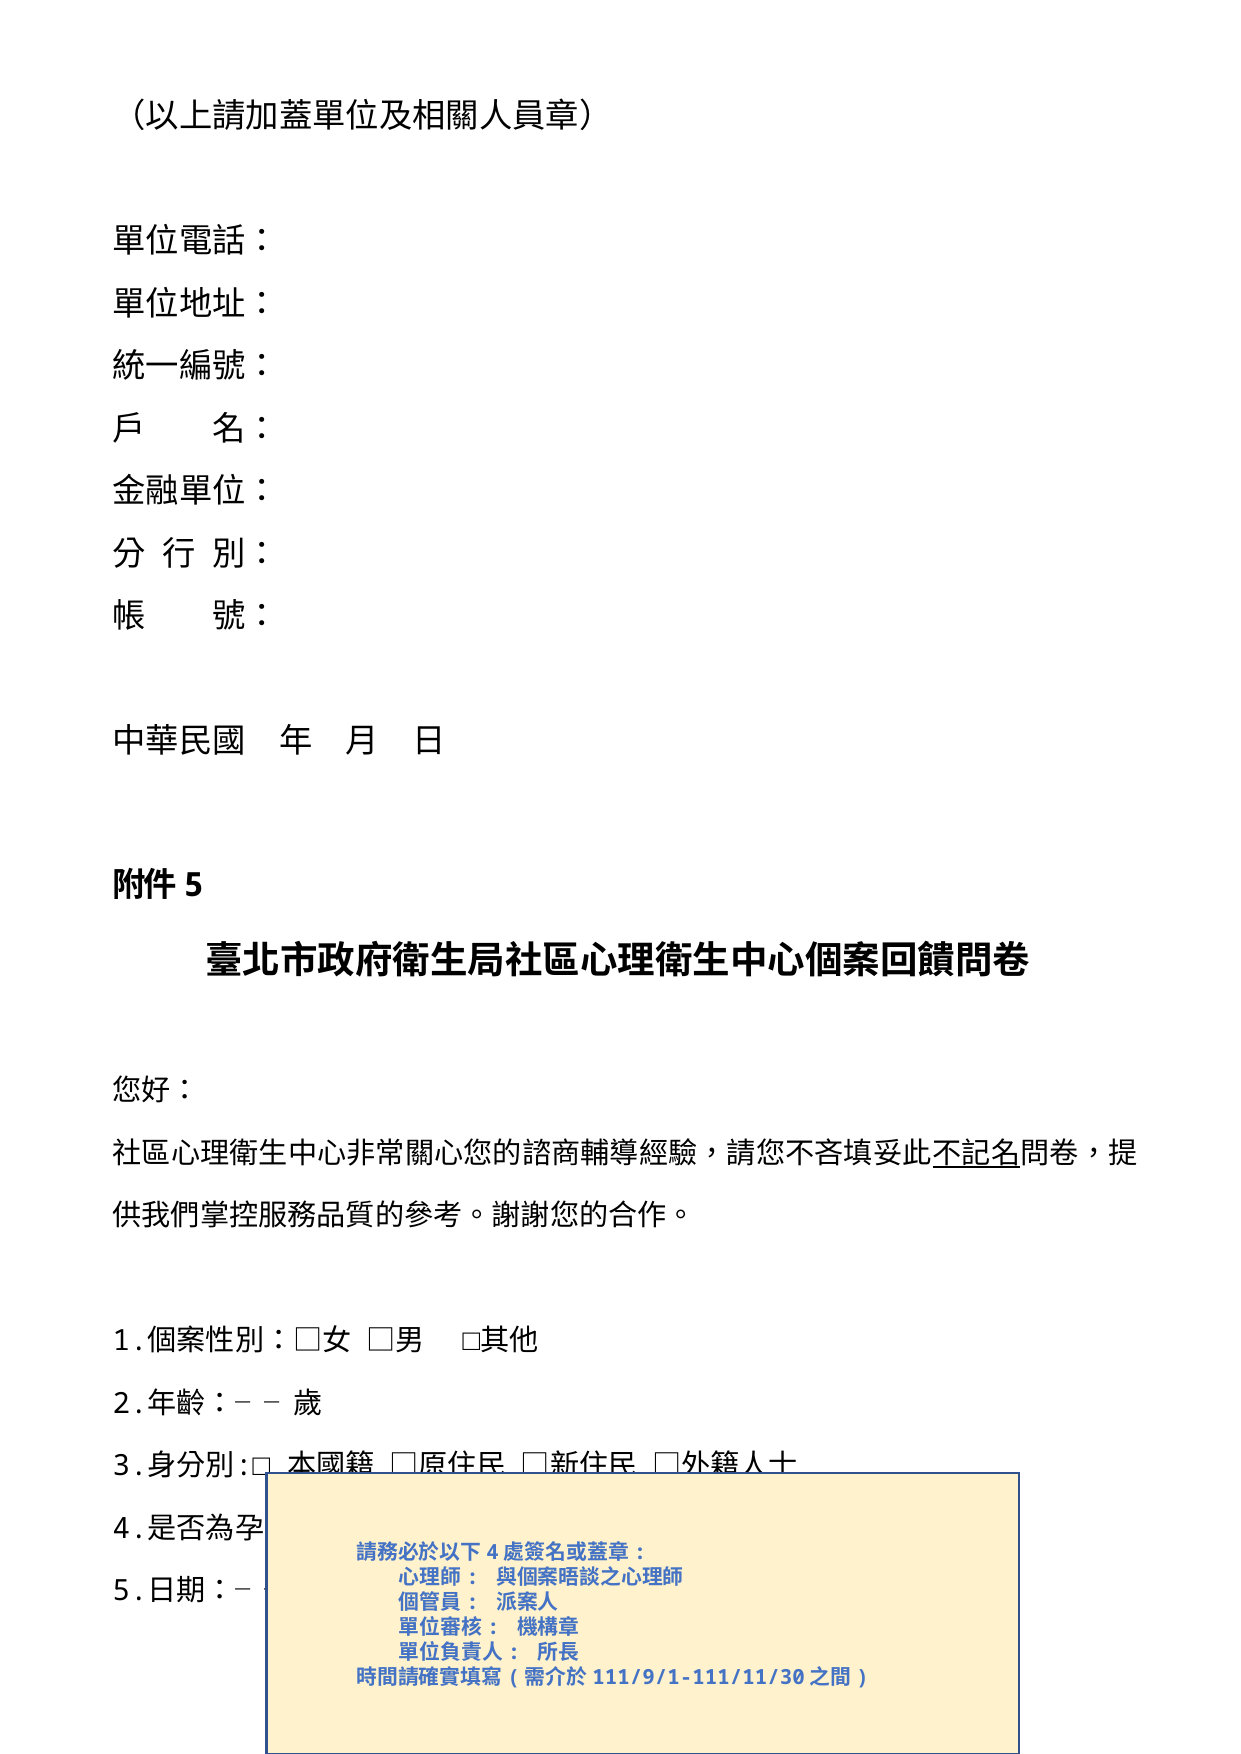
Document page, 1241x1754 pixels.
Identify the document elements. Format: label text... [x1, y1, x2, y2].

text 您好： [112, 1047, 1137, 1109]
text 中華民國 年 月 日 [112, 697, 1122, 759]
text 4.是否為孕婦: □是 □否 [1020, 1484, 1137, 1547]
text 臺北市政府衛生局社區心理衛生中心個案回饋問卷 [112, 922, 1122, 984]
text 社區心理衛生中心非常關心您的諮商輔導經驗，請您不吝填妥此不記名問卷，提供我們掌控服務品質的參考。謝謝您的合作。 [112, 1109, 1137, 1234]
text 1.個案性別：□女 □男 □其他 [112, 1297, 1137, 1359]
text 附件5 [112, 840, 1122, 903]
text 4.是否為孕婦: □是 □否 [112, 1484, 265, 1547]
text 分 行 別： [112, 509, 1122, 572]
text 2.年齡：╴╴歲 [112, 1359, 1137, 1422]
text 3.身分別:□ 本國籍 □原住民 □新住民 □外籍人士 [112, 1422, 1137, 1484]
text 5.日期：╴╴年╴╴月╴╴日 [1020, 1547, 1137, 1609]
text 帳 號： [112, 572, 1122, 634]
text （以上請加蓋單位及相關人員章） [112, 72, 1122, 134]
text 單位地址： [112, 259, 1122, 322]
text 戶 名： [112, 384, 1122, 447]
text 單位電話： [112, 197, 1122, 259]
text 金融單位： [112, 447, 1122, 509]
text 統一編號： [112, 322, 1122, 384]
text 5.日期：╴╴年╴╴月╴╴日 [112, 1547, 265, 1609]
